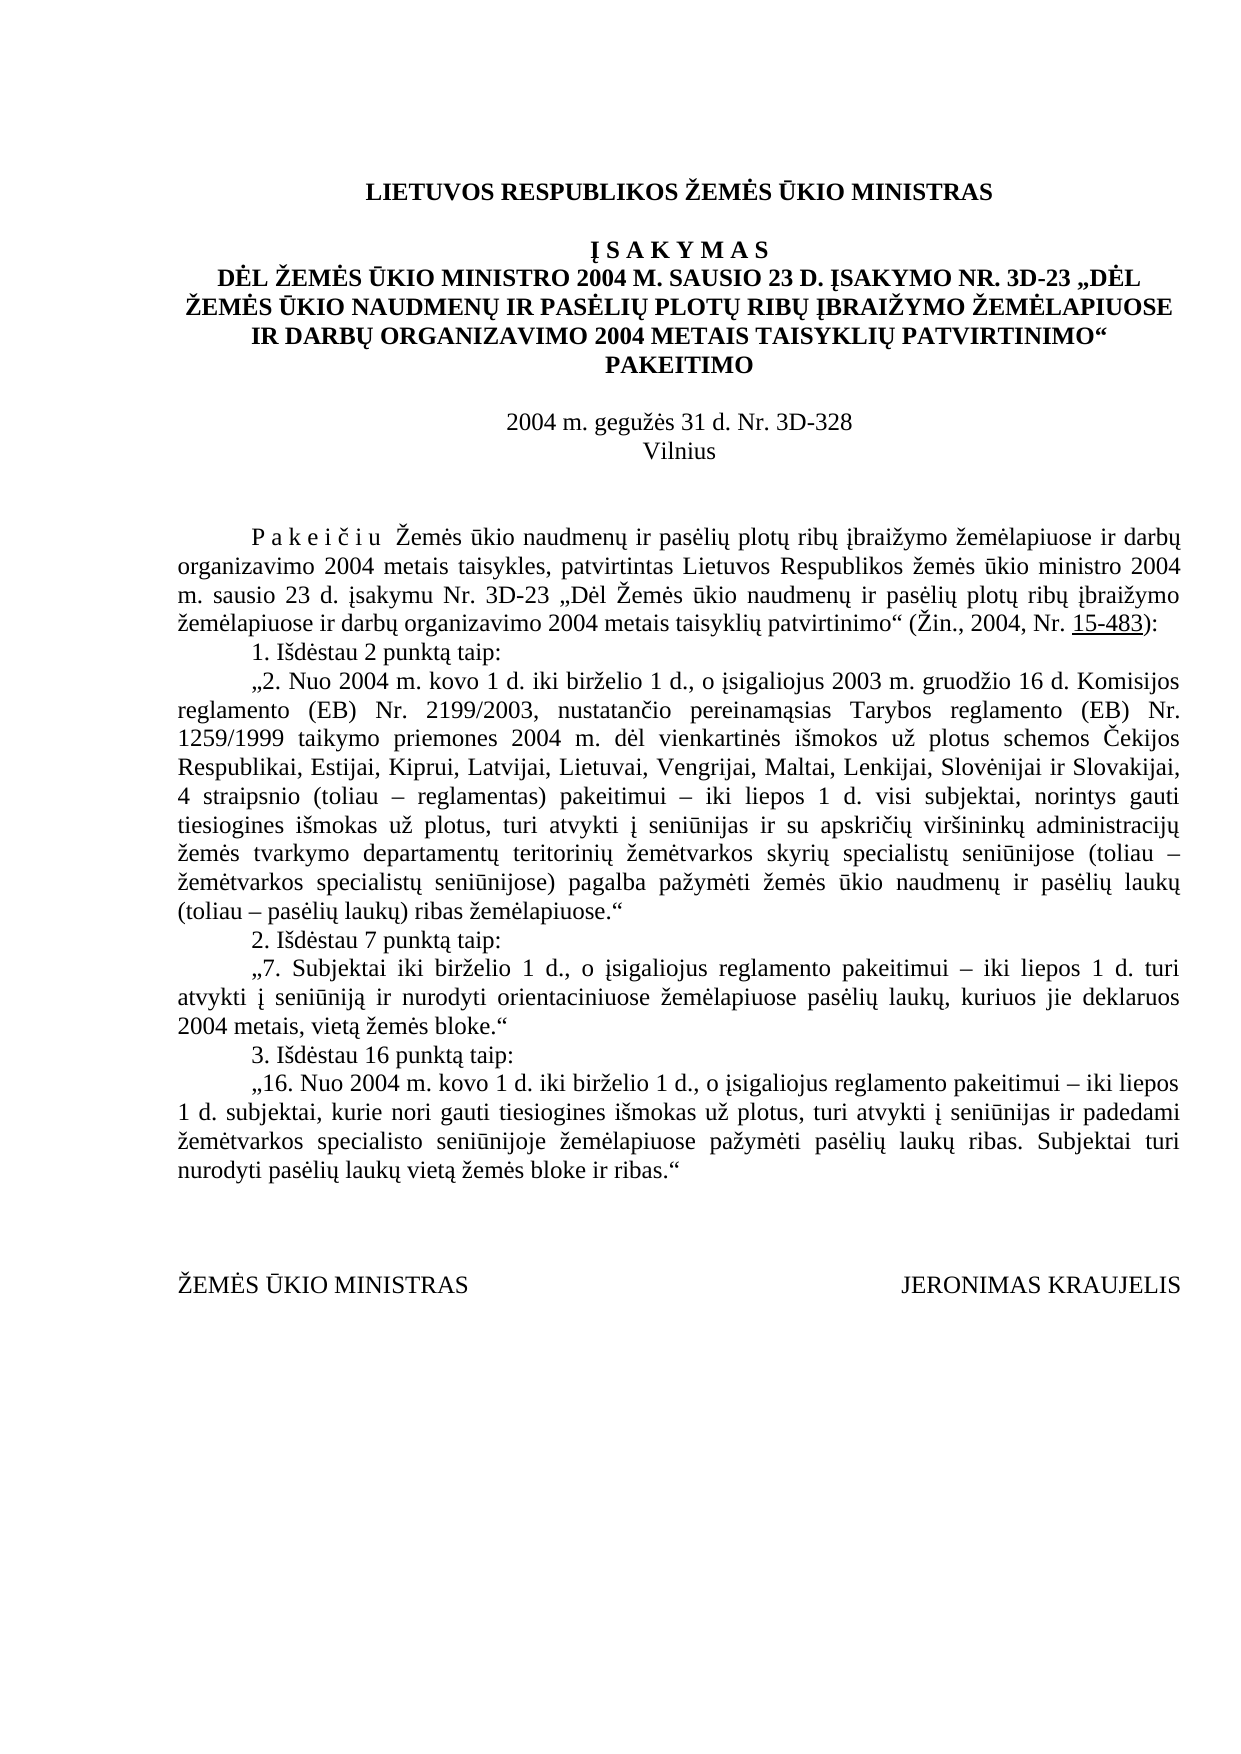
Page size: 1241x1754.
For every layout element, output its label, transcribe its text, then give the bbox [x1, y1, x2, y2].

text 3. Išdėstau 16 punktą taip: [177, 1040, 1181, 1068]
text „2. Nuo 2004 m. kovo 1 d. iki birželio 1 d., o įsigaliojus 2003 m. gruodžio 16 d. Komisijos reglamento (EB) Nr. 2199/2003, nustatančio pereinamąsias Tarybos reglamento (EB) Nr. 1259/1999 taikymo priemones 2004 m. dėl vienkartinės išmokos už plotus schemos Čekijos Respublikai, Estijai, Kiprui, Latvijai, Lietuvai, Vengrijai, Maltai, Lenkijai, Slovėnijai ir Slovakijai, 4 straipsnio (toliau – reglamentas) pakeitimui – iki liepos 1 d. visi subjektai, norintys gauti tiesiogines išmokas už plotus, turi atvykti į seniūnijas ir su apskričių viršininkų administracijų žemės tvarkymo departamentų teritorinių žemėtvarkos skyrių specialistų seniūnijose (toliau – žemėtvarkos specialistų seniūnijose) pagalba pažymėti žemės ūkio naudmenų ir pasėlių laukų (toliau – pasėlių laukų) ribas žemėlapiuose.“ [177, 666, 1181, 925]
text LIETUVOS RESPUBLIKOS ŽEMĖS ŪKIO MINISTRAS [177, 177, 1181, 206]
text 2004 m. gegužės 31 d. Nr. 3D-328 [177, 407, 1181, 436]
text Į S A K Y M A S [177, 235, 1181, 263]
text 1. Išdėstau 2 punktą taip: [177, 637, 1181, 666]
text Pakeičiu Žemės ūkio naudmenų ir pasėlių plotų ribų įbraižymo žemėlapiuose ir darbų organizavimo 2004 metais taisykles, patvirtintas Lietuvos Respublikos žemės ūkio ministro 2004 m. sausio 23 d. įsakymu Nr. 3D-23 „Dėl Žemės ūkio naudmenų ir pasėlių plotų ribų įbraižymo žemėlapiuose ir darbų organizavimo 2004 metais taisyklių patvirtinimo“ (Žin., 2004, Nr. 15-483): [177, 522, 1181, 637]
text 2. Išdėstau 7 punktą taip: [177, 925, 1181, 953]
text DĖL ŽEMĖS ŪKIO MINISTRO 2004 M. SAUSIO 23 D. ĮSAKYMO NR. 3D-23 „DĖL ŽEMĖS ŪKIO NAUDMENŲ IR PASĖLIŲ PLOTŲ RIBŲ ĮBRAIŽYMO ŽEMĖLAPIUOSE IR DARBŲ ORGANIZAVIMO 2004 METAIS TAISYKLIŲ PATVIRTINIMO“ PAKEITIMO [177, 263, 1181, 378]
text ŽEMĖS ŪKIO MINISTRAS JERONIMAS KRAUJELIS [177, 1270, 1181, 1298]
text „16. Nuo 2004 m. kovo 1 d. iki birželio 1 d., o įsigaliojus reglamento pakeitimui – iki liepos 1 d. subjektai, kurie nori gauti tiesiogines išmokas už plotus, turi atvykti į seniūnijas ir padedami žemėtvarkos specialisto seniūnijoje žemėlapiuose pažymėti pasėlių laukų ribas. Subjektai turi nurodyti pasėlių laukų vietą žemės bloke ir ribas.“ [177, 1068, 1181, 1183]
text „7. Subjektai iki birželio 1 d., o įsigaliojus reglamento pakeitimui – iki liepos 1 d. turi atvykti į seniūniją ir nurodyti orientaciniuose žemėlapiuose pasėlių laukų, kuriuos jie deklaruos 2004 metais, vietą žemės bloke.“ [177, 953, 1181, 1040]
text Vilnius [177, 436, 1181, 465]
